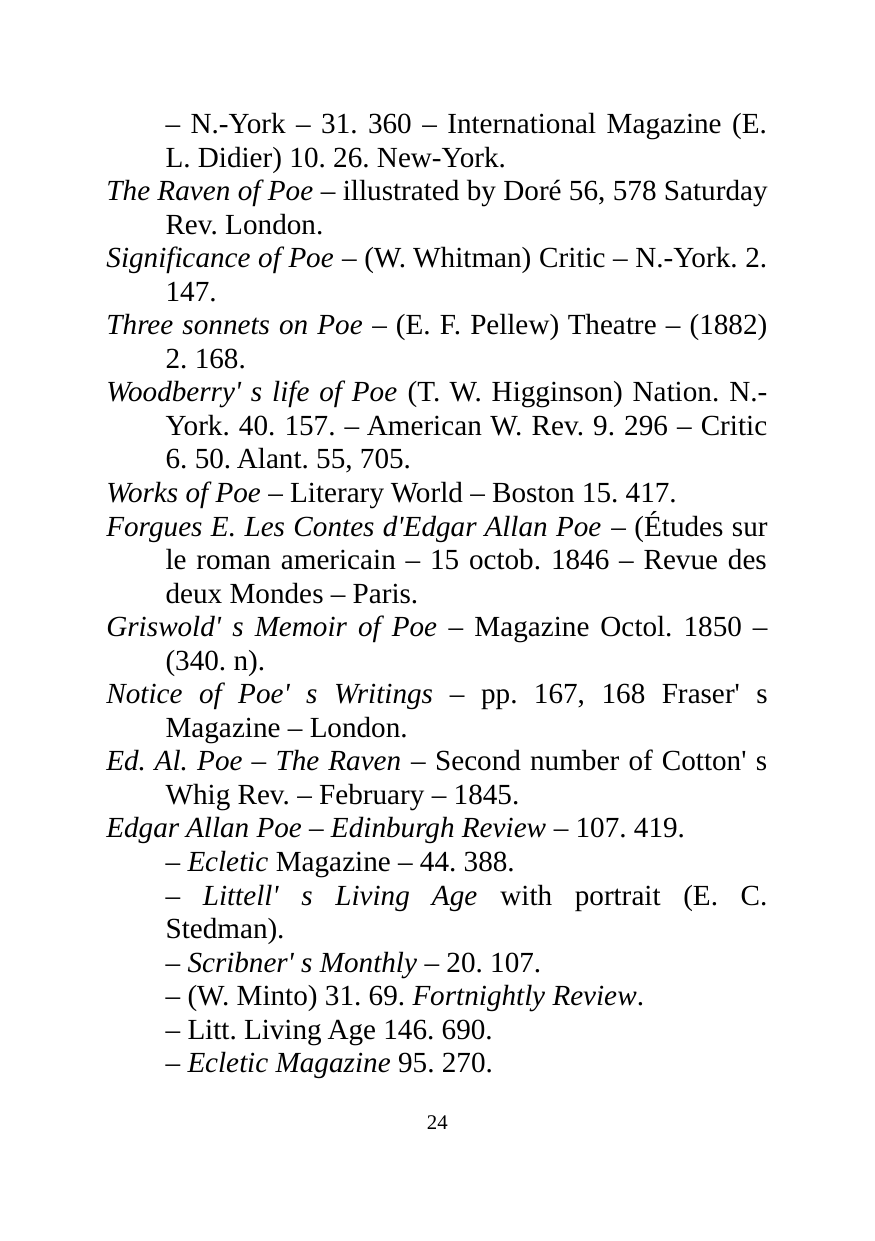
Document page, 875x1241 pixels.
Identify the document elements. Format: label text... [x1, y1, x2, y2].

text – Litt. Living Age 146. 690. [165, 1012, 768, 1045]
text – Scribner' s Monthly – 20. 107. [165, 945, 768, 978]
text Edgar Allan Poe – Edinburgh Review – 107. 419. [106, 811, 768, 844]
text Three sonnets on Poe – (E. F. Pellew) Theatre – (1882) 2. 168. [106, 307, 768, 374]
text Works of Poe – Literary World – Boston 15. 417. [106, 475, 768, 509]
text Griswold' s Memoir of Poe – Magazine Octol. 1850 – (340. n). [106, 609, 768, 676]
text Forgues E. Les Contes d'Edgar Allan Poe – (Études sur le roman americain – 15 octob. 1846 – Revue des deux Mondes – Paris. [106, 509, 768, 609]
text – (W. Minto) 31. 69. Fortnightly Review. [165, 978, 768, 1012]
text – Ecletic Magazine 95. 270. [165, 1045, 768, 1079]
text – N.-York – 31. 360 – International Magazine (E. L. Didier) 10. 26. New-York. [106, 106, 768, 173]
text – Ecletic Magazine – 44. 388. [165, 844, 768, 878]
text Notice of Poe' s Writings – pp. 167, 168 Fraser' s Magazine – London. [106, 676, 768, 743]
text – Littell' s Living Age with portrait (E. C. Stedman). [165, 878, 768, 945]
text The Raven of Poe – illustrated by Doré 56, 578 Saturday Rev. London. [106, 173, 768, 240]
text Woodberry' s life of Poe (T. W. Higginson) Nation. N.-York. 40. 157. – American W. Rev. 9. 296 – Critic 6. 50. Alant. 55, 705. [106, 374, 768, 475]
text Significance of Poe – (W. Whitman) Critic – N.-York. 2. 147. [106, 240, 768, 307]
text Ed. Al. Poe – The Raven – Second number of Cotton' s Whig Rev. – February – 1845. [106, 743, 768, 811]
